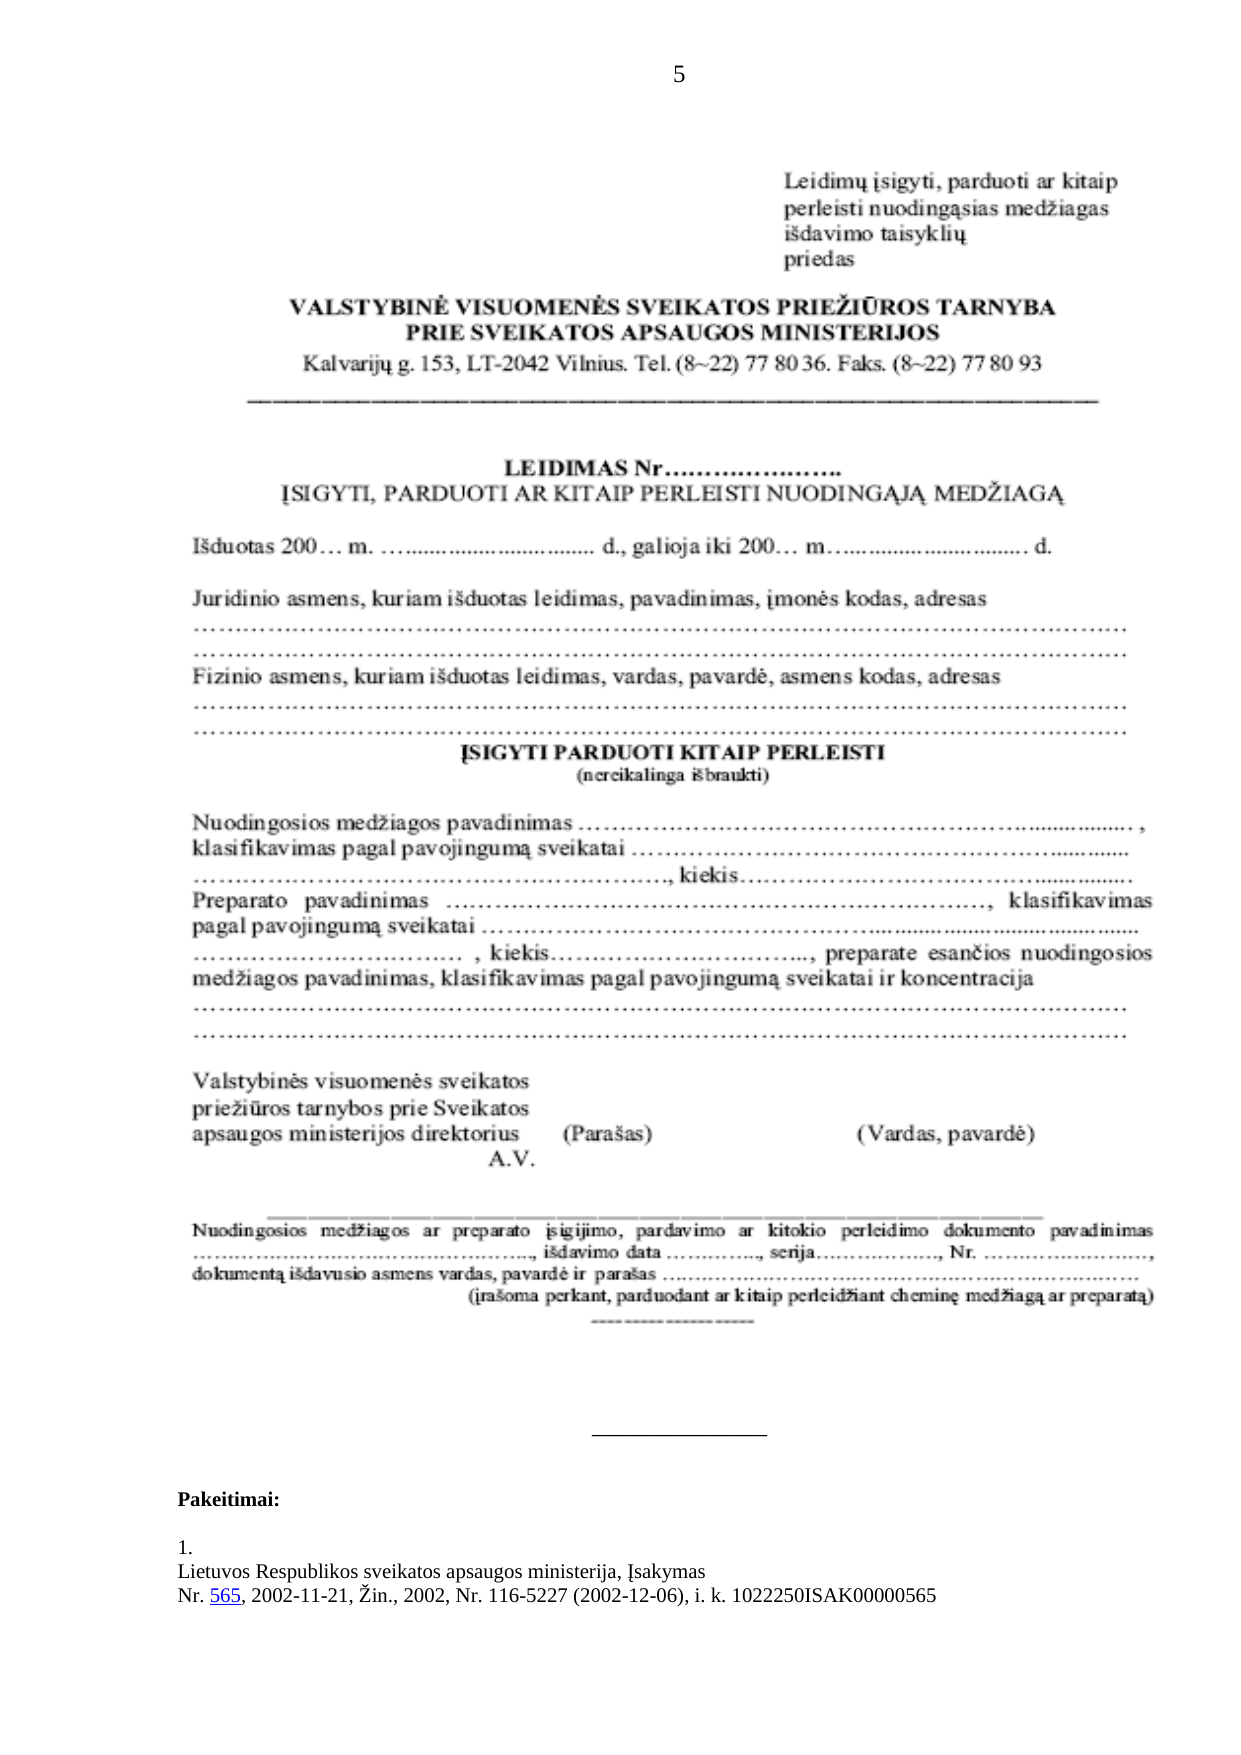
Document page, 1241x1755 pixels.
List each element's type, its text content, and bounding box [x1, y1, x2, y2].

text ______________ [177, 1411, 1181, 1439]
text Lietuvos Respublikos sveikatos apsaugos ministerija, Įsakymas [177, 1559, 1181, 1583]
text 1. [177, 1535, 1181, 1559]
text Pakeitimai: [177, 1487, 1181, 1511]
text Nr. 565, 2002-11-21, Žin., 2002, Nr. 116-5227 (2002-12-06), i. k. 1022250ISAK00000565 [177, 1583, 1181, 1607]
